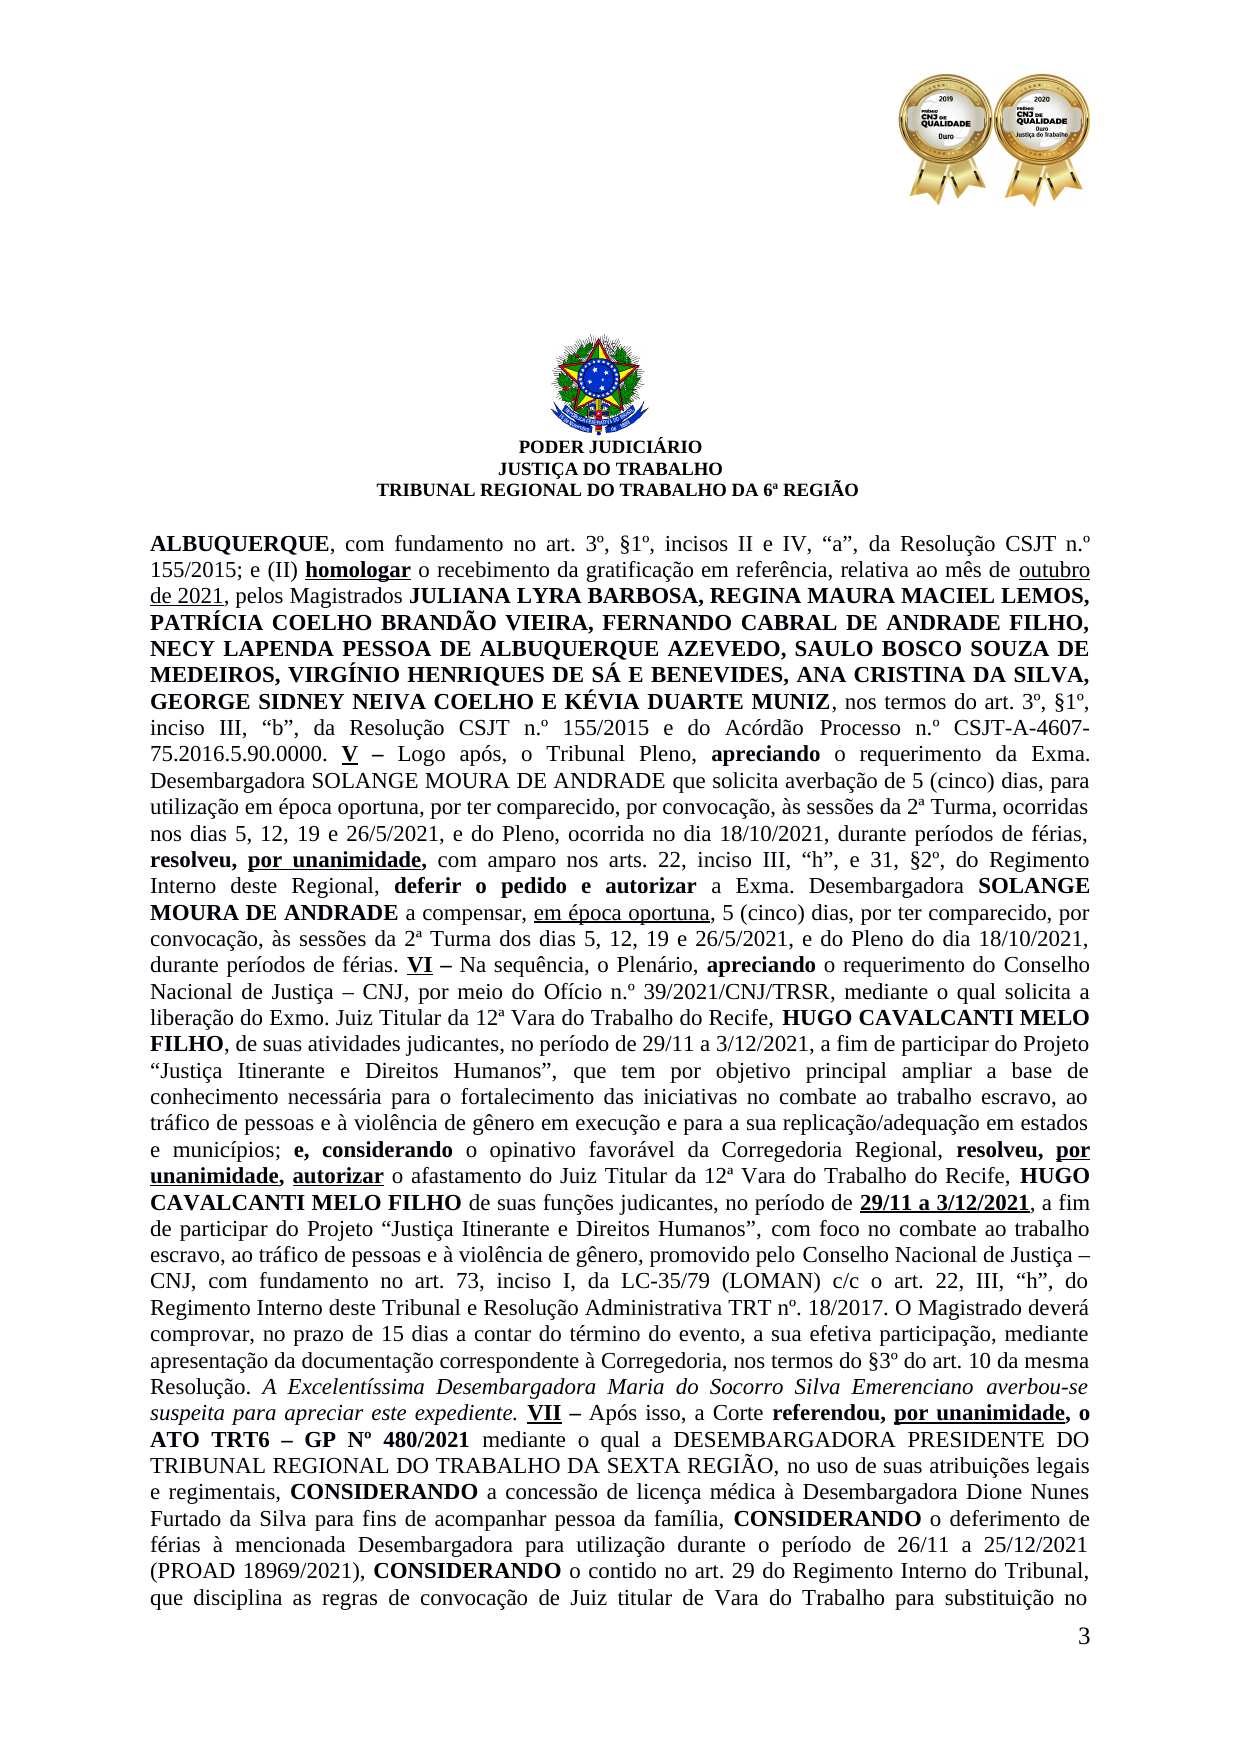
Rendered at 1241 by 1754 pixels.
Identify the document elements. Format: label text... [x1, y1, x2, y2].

text ALBUQUERQUE, com fundamento no art. 3º, §1º, incisos II e IV, “a”, da Resolução CSJT n.º 155/2015; e (II) homologar o recebimento da gratificação em referência, relativa ao mês de outubro de 2021, pelos Magistrados JULIANA LYRA BARBOSA, REGINA MAURA MACIEL LEMOS, PATRÍCIA COELHO BRANDÃO VIEIRA, FERNANDO CABRAL DE ANDRADE FILHO, NECY LAPENDA PESSOA DE ALBUQUERQUE AZEVEDO, SAULO BOSCO SOUZA DE MEDEIROS, VIRGÍNIO HENRIQUES DE SÁ E BENEVIDES, ANA CRISTINA DA SILVA, GEORGE SIDNEY NEIVA COELHO E KÉVIA DUARTE MUNIZ, nos termos do art. 3º, §1º, inciso III, “b”, da Resolução CSJT n.º 155/2015 e do Acórdão Processo n.º CSJT-A-4607-75.2016.5.90.0000. V – Logo após, o Tribunal Pleno, apreciando o requerimento da Exma. Desembargadora SOLANGE MOURA DE ANDRADE que solicita averbação de 5 (cinco) dias, para utilização em época oportuna, por ter comparecido, por convocação, às sessões da 2ª Turma, ocorridas nos dias 5, 12, 19 e 26/5/2021, e do Pleno, ocorrida no dia 18/10/2021, durante períodos de férias, resolveu, por unanimidade, com amparo nos arts. 22, inciso III, “h”, e 31, §2º, do Regimento Interno deste Regional, deferir o pedido e autorizar a Exma. Desembargadora SOLANGE MOURA DE ANDRADE a compensar, em época oportuna, 5 (cinco) dias, por ter comparecido, por convocação, às sessões da 2ª Turma dos dias 5, 12, 19 e 26/5/2021, e do Pleno do dia 18/10/2021, durante períodos de férias. VI – Na sequência, o Plenário, apreciando o requerimento do Conselho Nacional de Justiça – CNJ, por meio do Ofício n.º 39/2021/CNJ/TRSR, mediante o qual solicita a liberação do Exmo. Juiz Titular da 12ª Vara do Trabalho do Recife, HUGO CAVALCANTI MELO FILHO, de suas atividades judicantes, no período de 29/11 a 3/12/2021, a fim de participar do Projeto “Justiça Itinerante e Direitos Humanos”, que tem por objetivo principal ampliar a base de conhecimento necessária para o fortalecimento das iniciativas no combate ao trabalho escravo, ao tráfico de pessoas e à violência de gênero em execução e para a sua replicação/adequação em estados e municípios; e, considerando o opinativo favorável da Corregedoria Regional, resolveu, por unanimidade, autorizar o afastamento do Juiz Titular da 12ª Vara do Trabalho do Recife, HUGO CAVALCANTI MELO FILHO de suas funções judicantes, no período de 29/11 a 3/12/2021, a fim de participar do Projeto “Justiça Itinerante e Direitos Humanos”, com foco no combate ao trabalho escravo, ao tráfico de pessoas e à violência de gênero, promovido pelo Conselho Nacional de Justiça – CNJ, com fundamento no art. 73, inciso I, da LC-35/79 (LOMAN) c/c o art. 22, III, “h”, do Regimento Interno deste Tribunal e Resolução Administrativa TRT nº. 18/2017. O Magistrado deverá comprovar, no prazo de 15 dias a contar do término do evento, a sua efetiva participação, mediante apresentação da documentação correspondente à Corregedoria, nos termos do §3º do art. 10 da mesma Resolução. A Excelentíssima Desembargadora Maria do Socorro Silva Emerenciano averbou-se suspeita para apreciar este expediente. VII – Após isso, a Corte referendou, por unanimidade, o ATO TRT6 – GP Nº 480/2021 mediante o qual a DESEMBARGADORA PRESIDENTE DO TRIBUNAL REGIONAL DO TRABALHO DA SEXTA REGIÃO, no uso de suas atribuições legais e regimentais, CONSIDERANDO a concessão de licença médica à Desembargadora Dione Nunes Furtado da Silva para fins de acompanhar pessoa da família, CONSIDERANDO o deferimento de férias à mencionada Desembargadora para utilização durante o período de 26/11 a 25/12/2021 (PROAD 18969/2021), CONSIDERANDO o contido no art. 29 do Regimento Interno do Tribunal, que disciplina as regras de convocação de Juiz titular de Vara do Trabalho para substituição no [150, 530, 1090, 1610]
